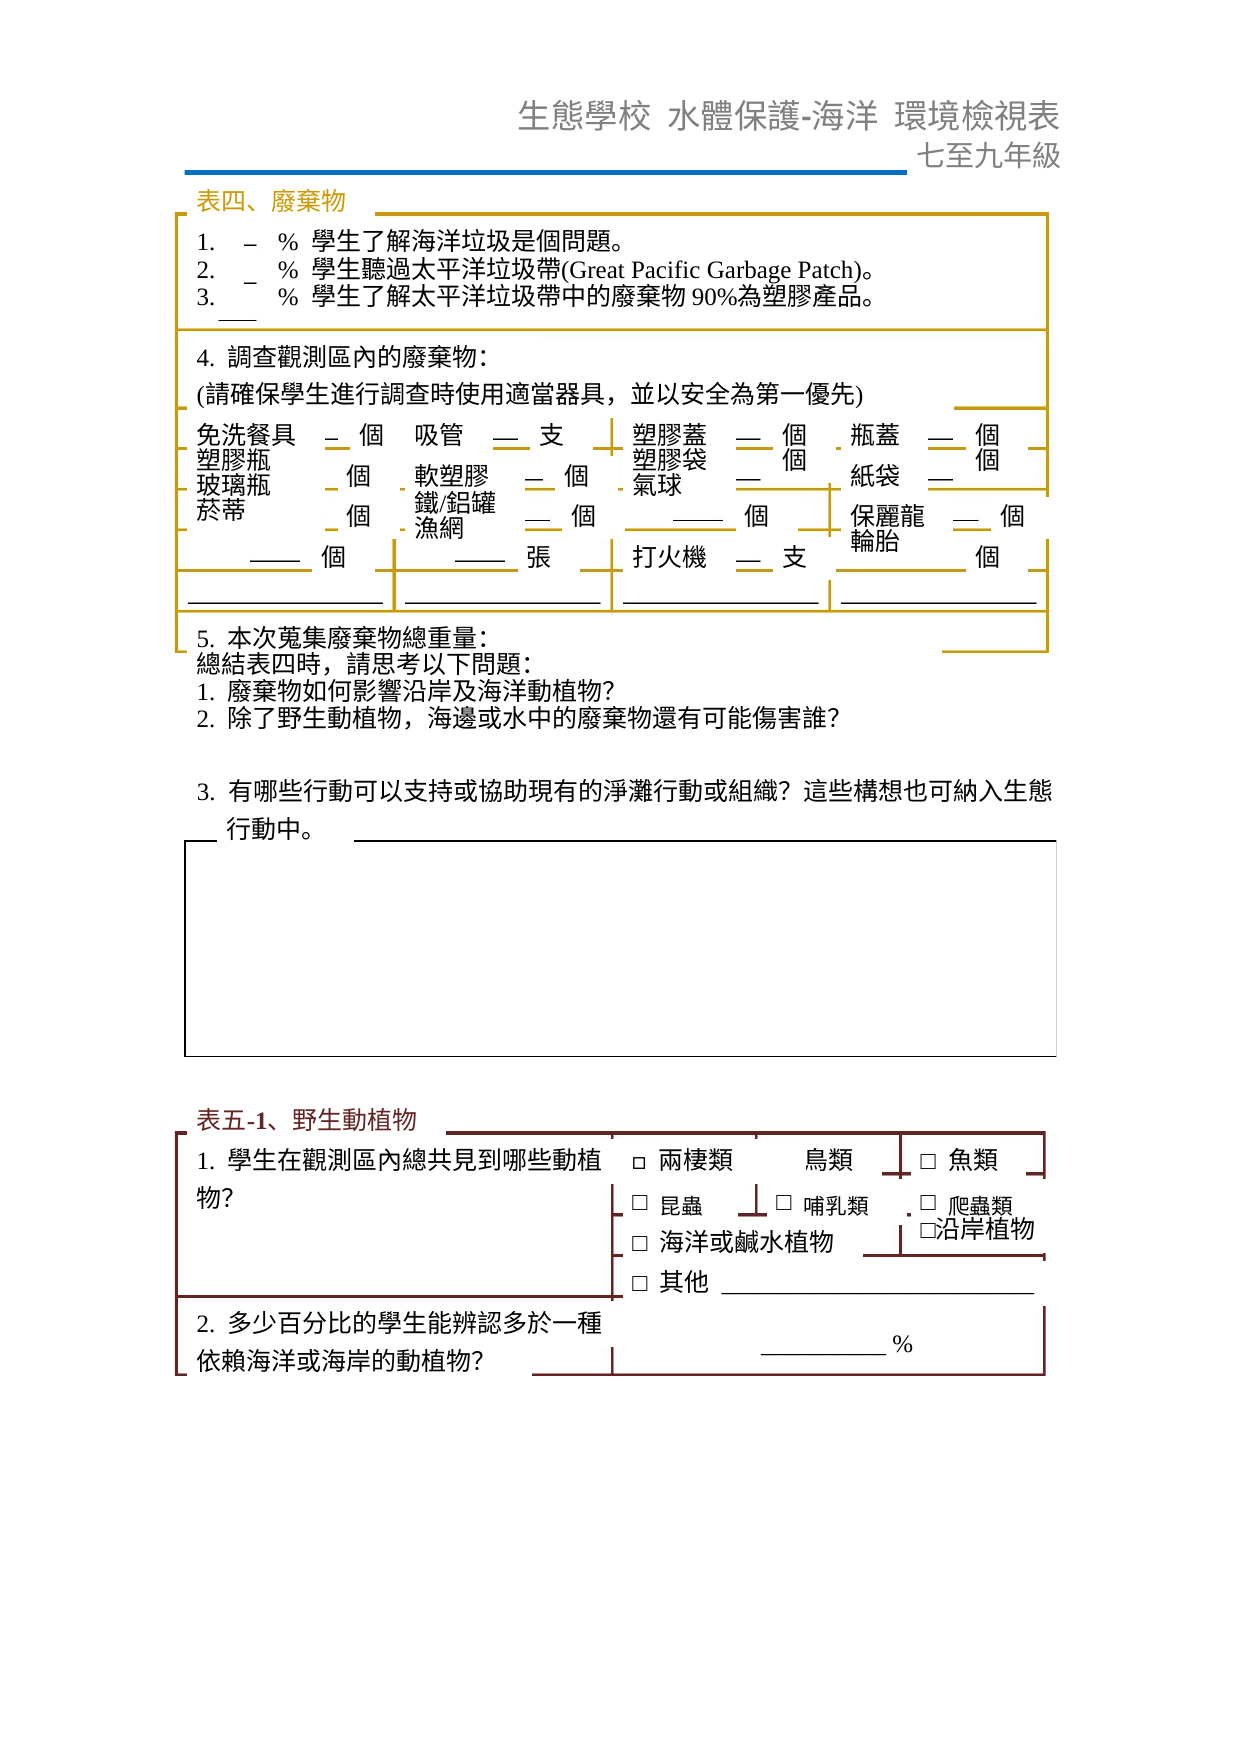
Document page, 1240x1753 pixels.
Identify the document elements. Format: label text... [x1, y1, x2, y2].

picture [738, 1184, 767, 1220]
text □ 其他 _________________________ [632, 1269, 1077, 1297]
text 氣球 [632, 474, 727, 499]
text 瓶蓋 [850, 424, 919, 449]
text □ 爬蟲類 [920, 1188, 1055, 1216]
text 吸管 [414, 424, 484, 449]
text 紙袋 [850, 465, 919, 490]
text 保麗龍 [850, 505, 944, 530]
text 軟塑膠 [414, 465, 516, 490]
text 1. [196, 228, 235, 256]
text □ 鳥類 [806, 1148, 873, 1175]
text 1. 廢棄物如何影響沿岸及海洋動植物？ [196, 678, 934, 706]
text 個 [571, 505, 616, 530]
text 2. [196, 256, 235, 284]
text 4. 調查觀測區內的廢棄物： [196, 344, 531, 372]
text 1. 學生在觀測區內總共見到哪些動植 □ 兩棲類 [196, 1148, 797, 1175]
picture [174, 212, 1049, 653]
text __________ % [761, 1330, 933, 1358]
text 3. 有哪些行動可以支持或協助現有的淨灘行動或組織？這些構想也可納入生態 [197, 778, 1164, 806]
text 2. 多少百分比的學生能辨認多於一種 [196, 1310, 646, 1338]
text 漁網 [414, 518, 516, 543]
text 個 [782, 424, 827, 449]
text 玻璃瓶 [196, 474, 316, 499]
text (請確保學生進行調查時使用適當器具，並以安全為第一優先) [196, 381, 945, 409]
text 七至九年級 [916, 143, 1088, 172]
text % 學生聽過太平洋垃圾帶(Great Pacific Garbage Patch)。 [278, 256, 962, 284]
text 張 [527, 546, 571, 571]
text 表五-1、野生動植物 [196, 1107, 437, 1135]
text 打火機 [632, 546, 727, 571]
text 免洗餐具 [196, 424, 316, 449]
text 支 [539, 424, 584, 449]
text 鐵/鋁罐 [414, 490, 516, 518]
text 個 [1000, 505, 1044, 530]
text 塑膠蓋 [632, 424, 727, 449]
text □ 昆蟲 [632, 1188, 729, 1216]
text 個 [346, 465, 391, 490]
text 個 [782, 449, 827, 474]
text □ 海洋或鹹水植物 [632, 1229, 854, 1257]
text 生態學校 水體保護-海洋 環境檢視表 [518, 96, 1126, 136]
text 塑膠袋 [632, 449, 727, 474]
text 表四、廢棄物 [196, 190, 366, 215]
text 個 [975, 546, 1019, 571]
picture [184, 170, 907, 175]
text 5. 本次蒐集廢棄物總重量： [196, 625, 934, 653]
text % 學生了解太平洋垃圾帶中的廢棄物 90%為塑膠產品。 [278, 284, 962, 311]
text 個 [346, 505, 391, 530]
text 塑膠瓶 [196, 449, 316, 474]
text 個 [564, 465, 609, 490]
text % 學生了解海洋垃圾是個問題。 [278, 228, 962, 256]
text □沿岸植物 [920, 1216, 1055, 1244]
picture [184, 840, 1057, 1057]
text 2. 除了野生動植物，海邊或水中的廢棄物還有可能傷害誰？ [196, 706, 934, 733]
text 3. [196, 284, 235, 311]
text 個 [321, 546, 366, 571]
picture [446, 1131, 1046, 1261]
text 依賴海洋或海岸的動植物？ [196, 1350, 524, 1375]
text □ 魚類 [920, 1148, 1018, 1175]
text 行動中。 [226, 818, 346, 843]
picture [174, 1131, 623, 1376]
text 總結表四時，請思考以下問題： [196, 653, 934, 678]
text 個 [975, 449, 1019, 474]
picture [532, 1306, 1046, 1376]
text 支 [782, 546, 827, 571]
text 物？ [196, 1187, 266, 1212]
text □ 哺乳類 [776, 1188, 898, 1216]
text 個 [359, 424, 404, 449]
text 菸蒂 [196, 499, 316, 524]
text 個 [744, 505, 789, 530]
text 輪胎 [850, 530, 944, 555]
text 個 [975, 424, 1019, 449]
